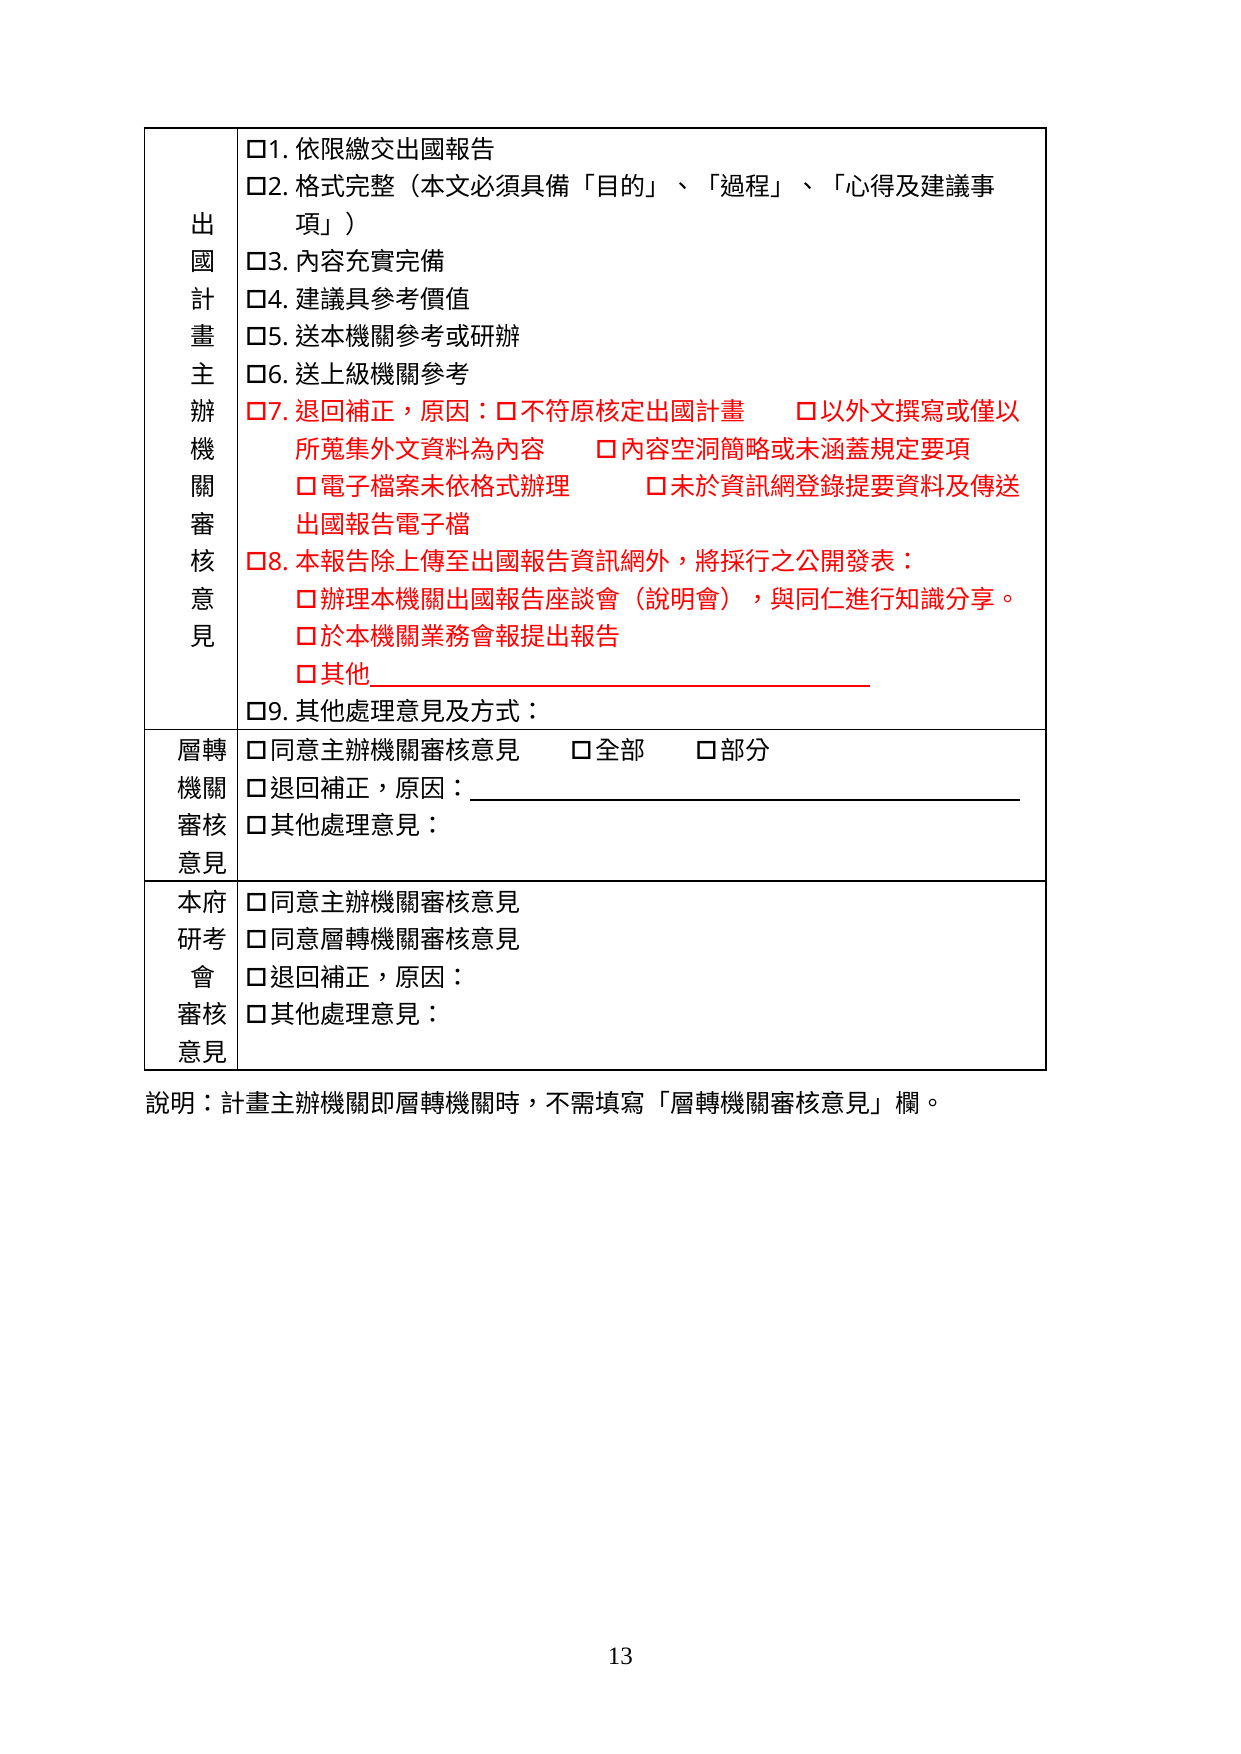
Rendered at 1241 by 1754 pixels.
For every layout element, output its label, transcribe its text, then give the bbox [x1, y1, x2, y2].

table_cell 出 國 計 畫 主 辦 機 關 審 核 意 見 [145, 129, 237, 728]
table_cell 同意主辦機關審核意見 全部 部分 退回補正，原因： 其他處理意見： [238, 730, 1045, 880]
table_cell 層轉 機關 審核 意見 [145, 730, 237, 880]
text 說明：計畫主辦機關即層轉機關時，不需填寫「層轉機關審核意見」欄。 [145, 1083, 1120, 1121]
table_cell 本府 研考會 審核 意見 [145, 882, 237, 1069]
table_cell 同意主辦機關審核意見 同意層轉機關審核意見 退回補正，原因： 其他處理意見： [238, 882, 1045, 1069]
table_cell 1.依限繳交出國報告 2.格式完整（本文必須具備「目的」、「過程」、「心得及建議事項」） 3.內容充實完備 4.建議具參考價值 5.送本機關參考或研辦 6.送上級機關參考 7.退回補正，原因：不符原核定出國計畫 以外文撰寫或僅以所蒐集外文資料為內容 內容空洞簡略或未涵蓋規定要項 電子檔案未依格式辦理 未於資訊網登錄提要資料及傳送出國報告電子檔 8.本報告除上傳至出國報告資訊網外，將採行之公開發表： 辦理本機關出國報告座談會（說明會），與同仁進行知識分享。 於本機關業務會報提出報告 其他 9.其他處理意見及方式： [238, 129, 1045, 728]
